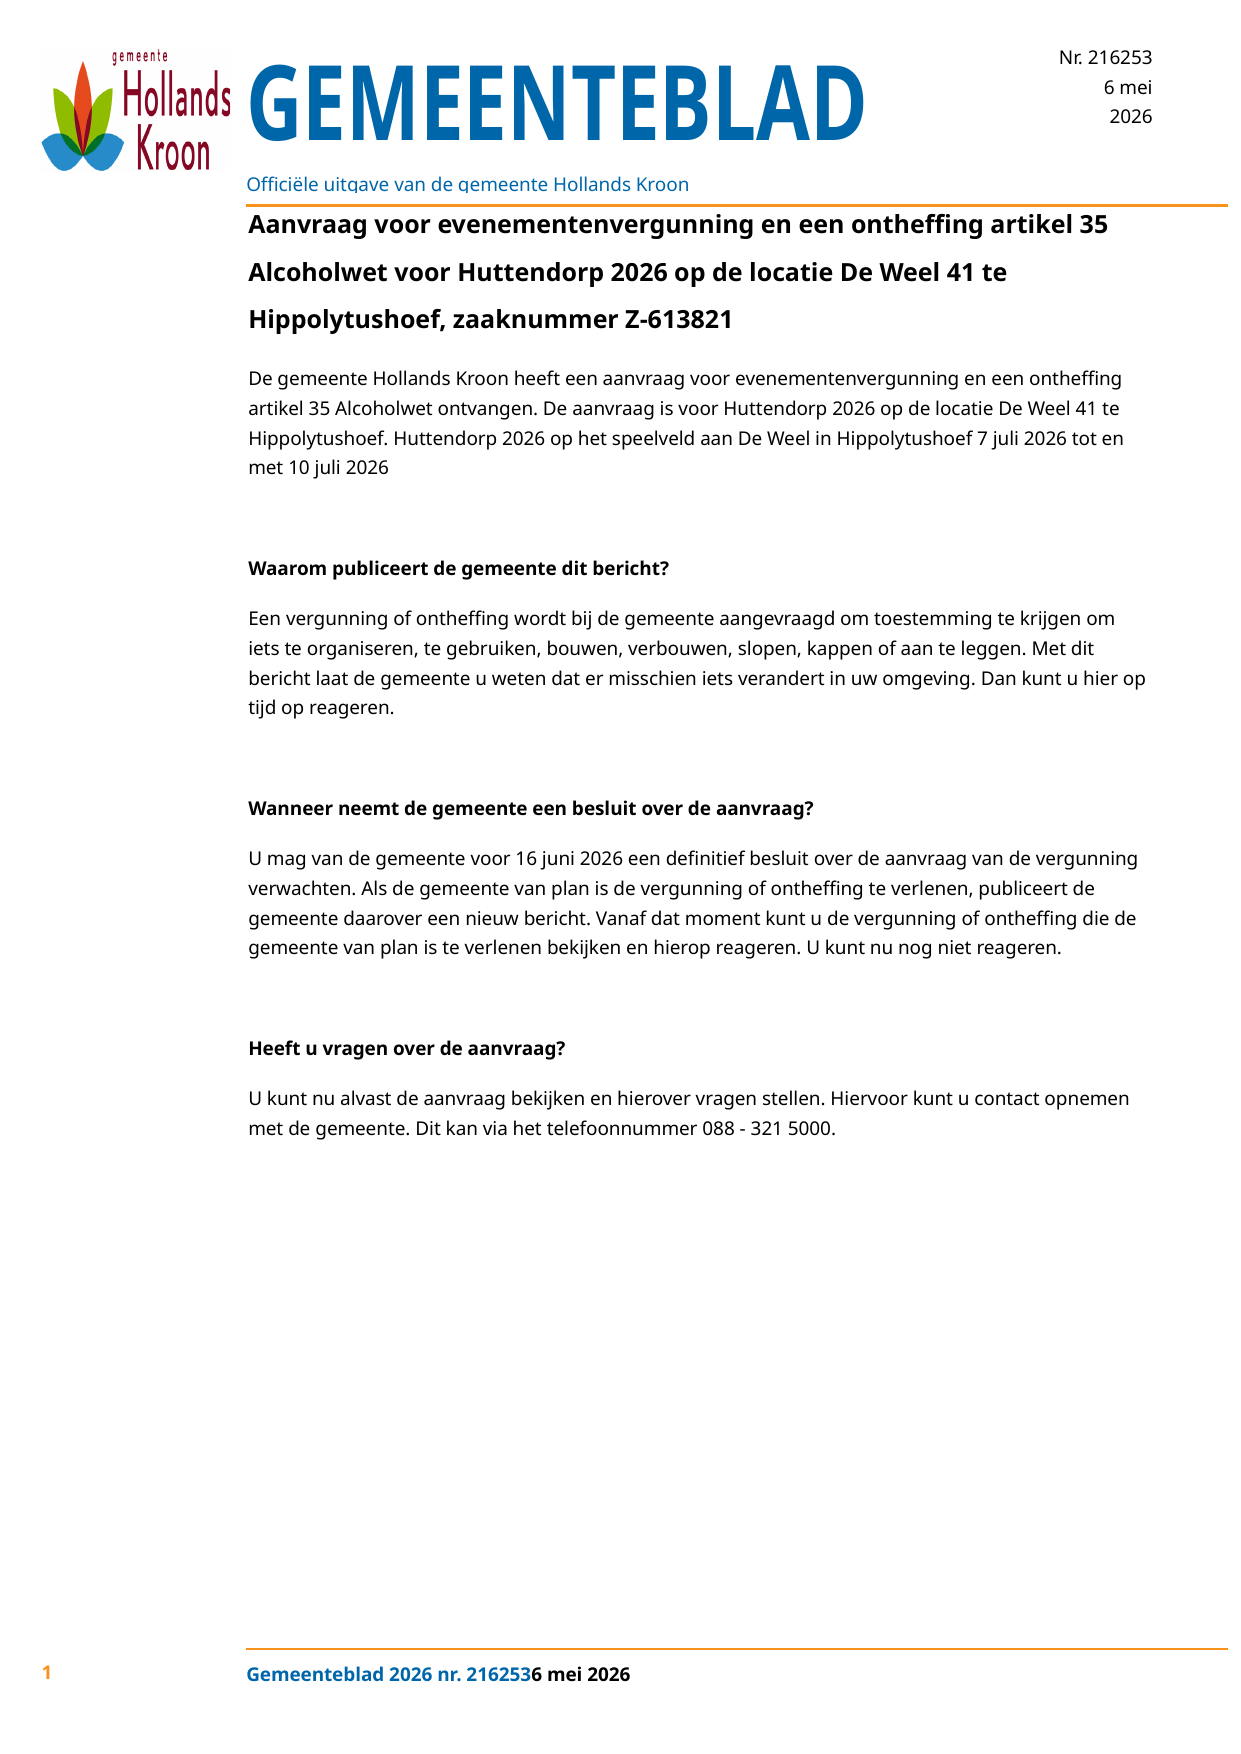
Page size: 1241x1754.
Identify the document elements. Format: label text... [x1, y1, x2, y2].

text Waarom publiceert de gemeente dit bericht? [248, 555, 1152, 581]
text Aanvraag voor evenementenvergunning en een ontheffing artikel 35 Alcoholwet voor Huttendorp 2026 op de locatie De Weel 41 te Hippolytushoef, zaaknummer Z-613821 [248, 207, 1152, 336]
text U mag van de gemeente voor 16 juni 2026 een definitief besluit over de aanvraag van de vergunning verwachten. Als de gemeente van plan is de vergunning of ontheffing te verlenen, publiceert de gemeente daarover een nieuw bericht. Vanaf dat moment kunt u de vergunning of ontheffing die de gemeente van plan is te verlenen bekijken en hierop reageren. U kunt nu nog niet reageren. [248, 846, 1152, 960]
text Wanneer neemt de gemeente een besluit over de aanvraag? [248, 795, 1152, 821]
text De gemeente Hollands Kroon heeft een aanvraag voor evenementenvergunning en een ontheffing artikel 35 Alcoholwet ontvangen. De aanvraag is voor Huttendorp 2026 op de locatie De Weel 41 te Hippolytushoef. Huttendorp 2026 op het speelveld aan De Weel in Hippolytushoef 7 juli 2026 tot en met 10 juli 2026 [248, 366, 1152, 480]
text U kunt nu alvast de aanvraag bekijken en hierover vragen stellen. Hiervoor kunt u contact opnemen met de gemeente. Dit kan via het telefoonnummer 088 - 321 5000. [248, 1086, 1152, 1141]
picture [41, 47, 231, 172]
text Een vergunning of ontheffing wordt bij de gemeente aangevraagd om toestemming te krijgen om iets te organiseren, te gebruiken, bouwen, verbouwen, slopen, kappen of aan te leggen. Met dit bericht laat de gemeente u weten dat er misschien iets verandert in uw omgeving. Dan kunt u hier op tijd op reageren. [248, 606, 1152, 720]
text Heeft u vragen over de aanvraag? [248, 1035, 1152, 1061]
